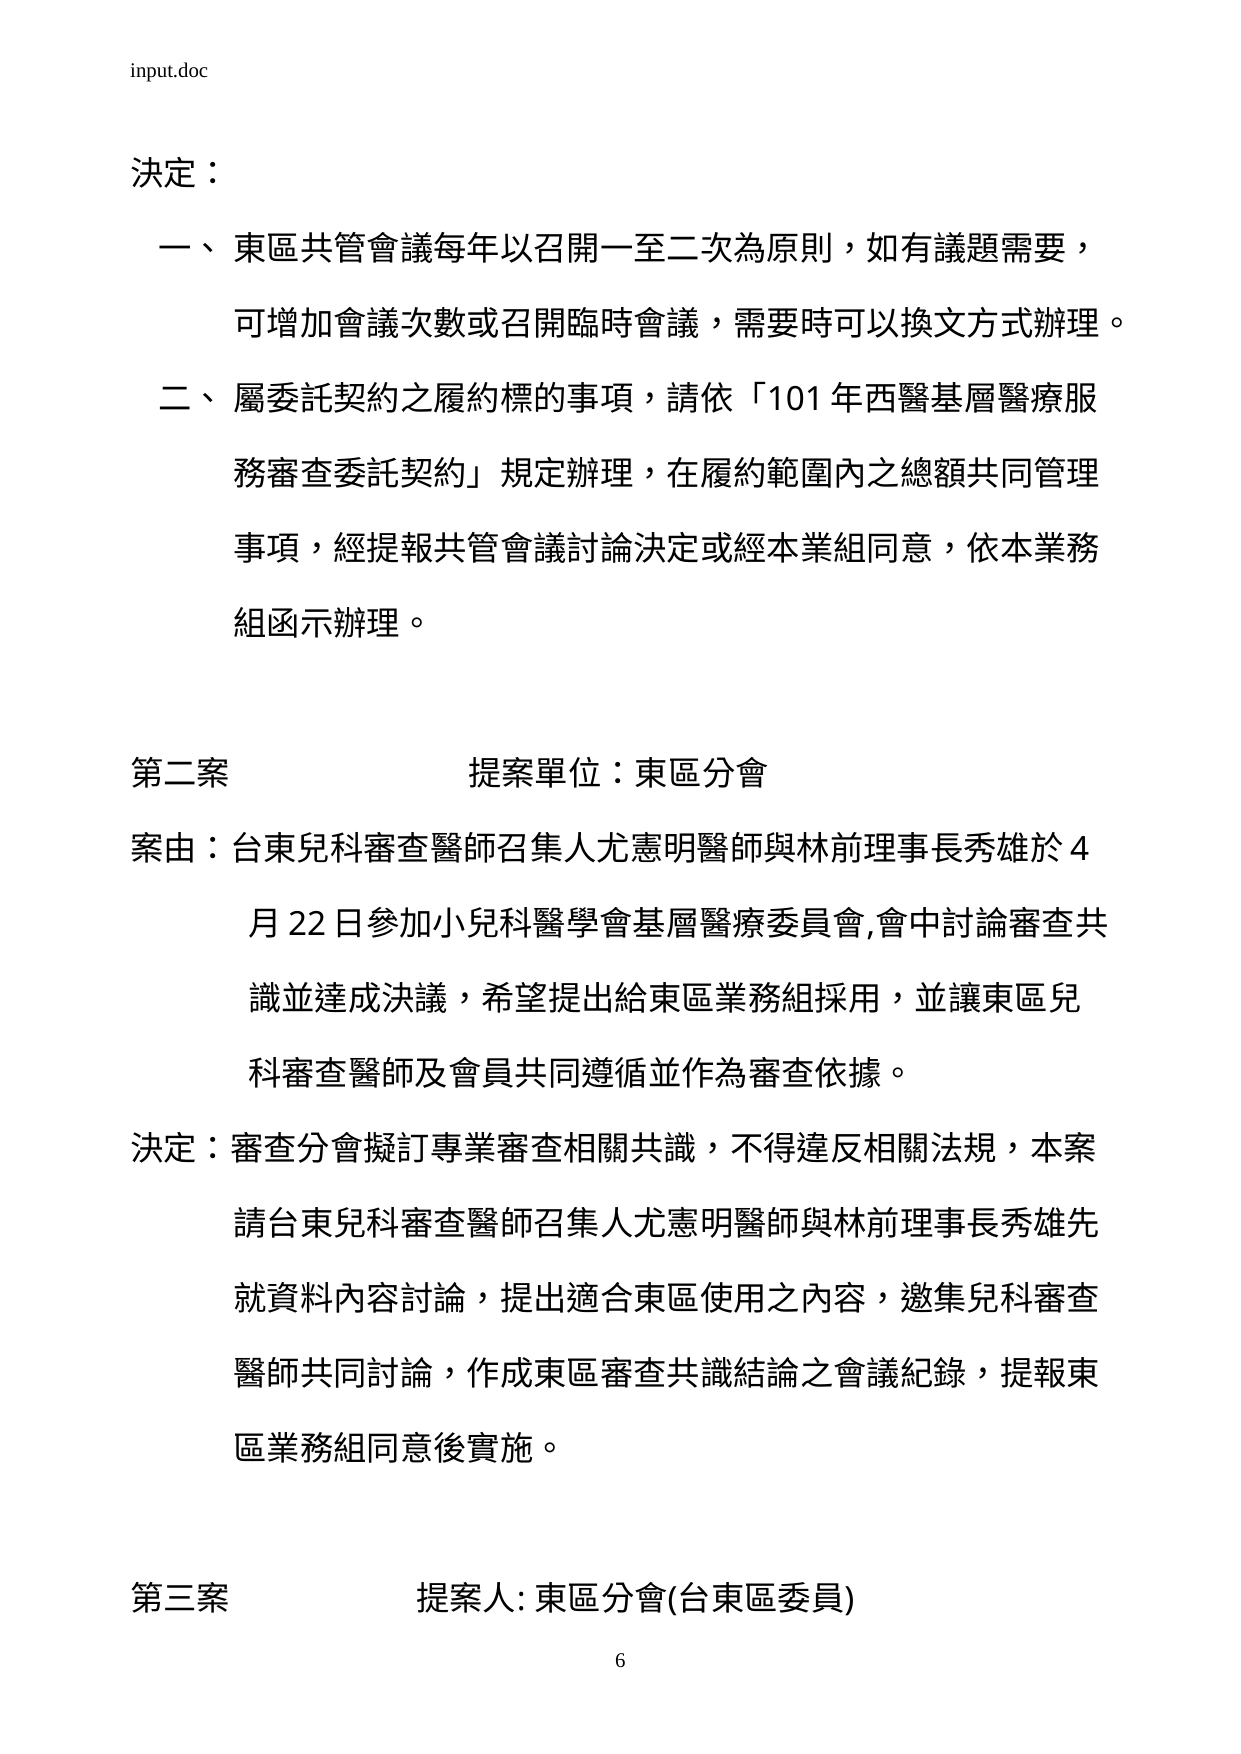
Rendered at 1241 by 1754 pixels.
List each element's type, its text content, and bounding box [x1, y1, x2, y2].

list 屬委託契約之履約標的事項，請依「101年西醫基層醫療服務審查委託契約」規定辦理，在履約範圍內之總額共同管理事項，經提報共管會議討論決定或經本業組同意，依本業務組函示辦理。 [158, 358, 1110, 658]
text 案由：台東兒科審查醫師召集人尤憲明醫師與林前理事長秀雄於4月22日參加小兒科醫學會基層醫療委員會,會中討論審查共識並達成決議，希望提出給東區業務組採用，並讓東區兒科審查醫師及會員共同遵循並作為審查依據。 [130, 808, 1110, 1108]
text 第三案 提案人: 東區分會(台東區委員) [130, 1558, 1110, 1633]
list 東區共管會議每年以召開一至二次為原則，如有議題需要，可增加會議次數或召開臨時會議，需要時可以換文方式辦理。 [158, 208, 1110, 358]
text 決定： [130, 133, 1110, 208]
text 決定：審查分會擬訂專業審查相關共識，不得違反相關法規，本案請台東兒科審查醫師召集人尤憲明醫師與林前理事長秀雄先就資料內容討論，提出適合東區使用之內容，邀集兒科審查醫師共同討論，作成東區審查共識結論之會議紀錄，提報東區業務組同意後實施。 [130, 1108, 1110, 1483]
text 第二案 提案單位：東區分會 [130, 733, 1110, 808]
